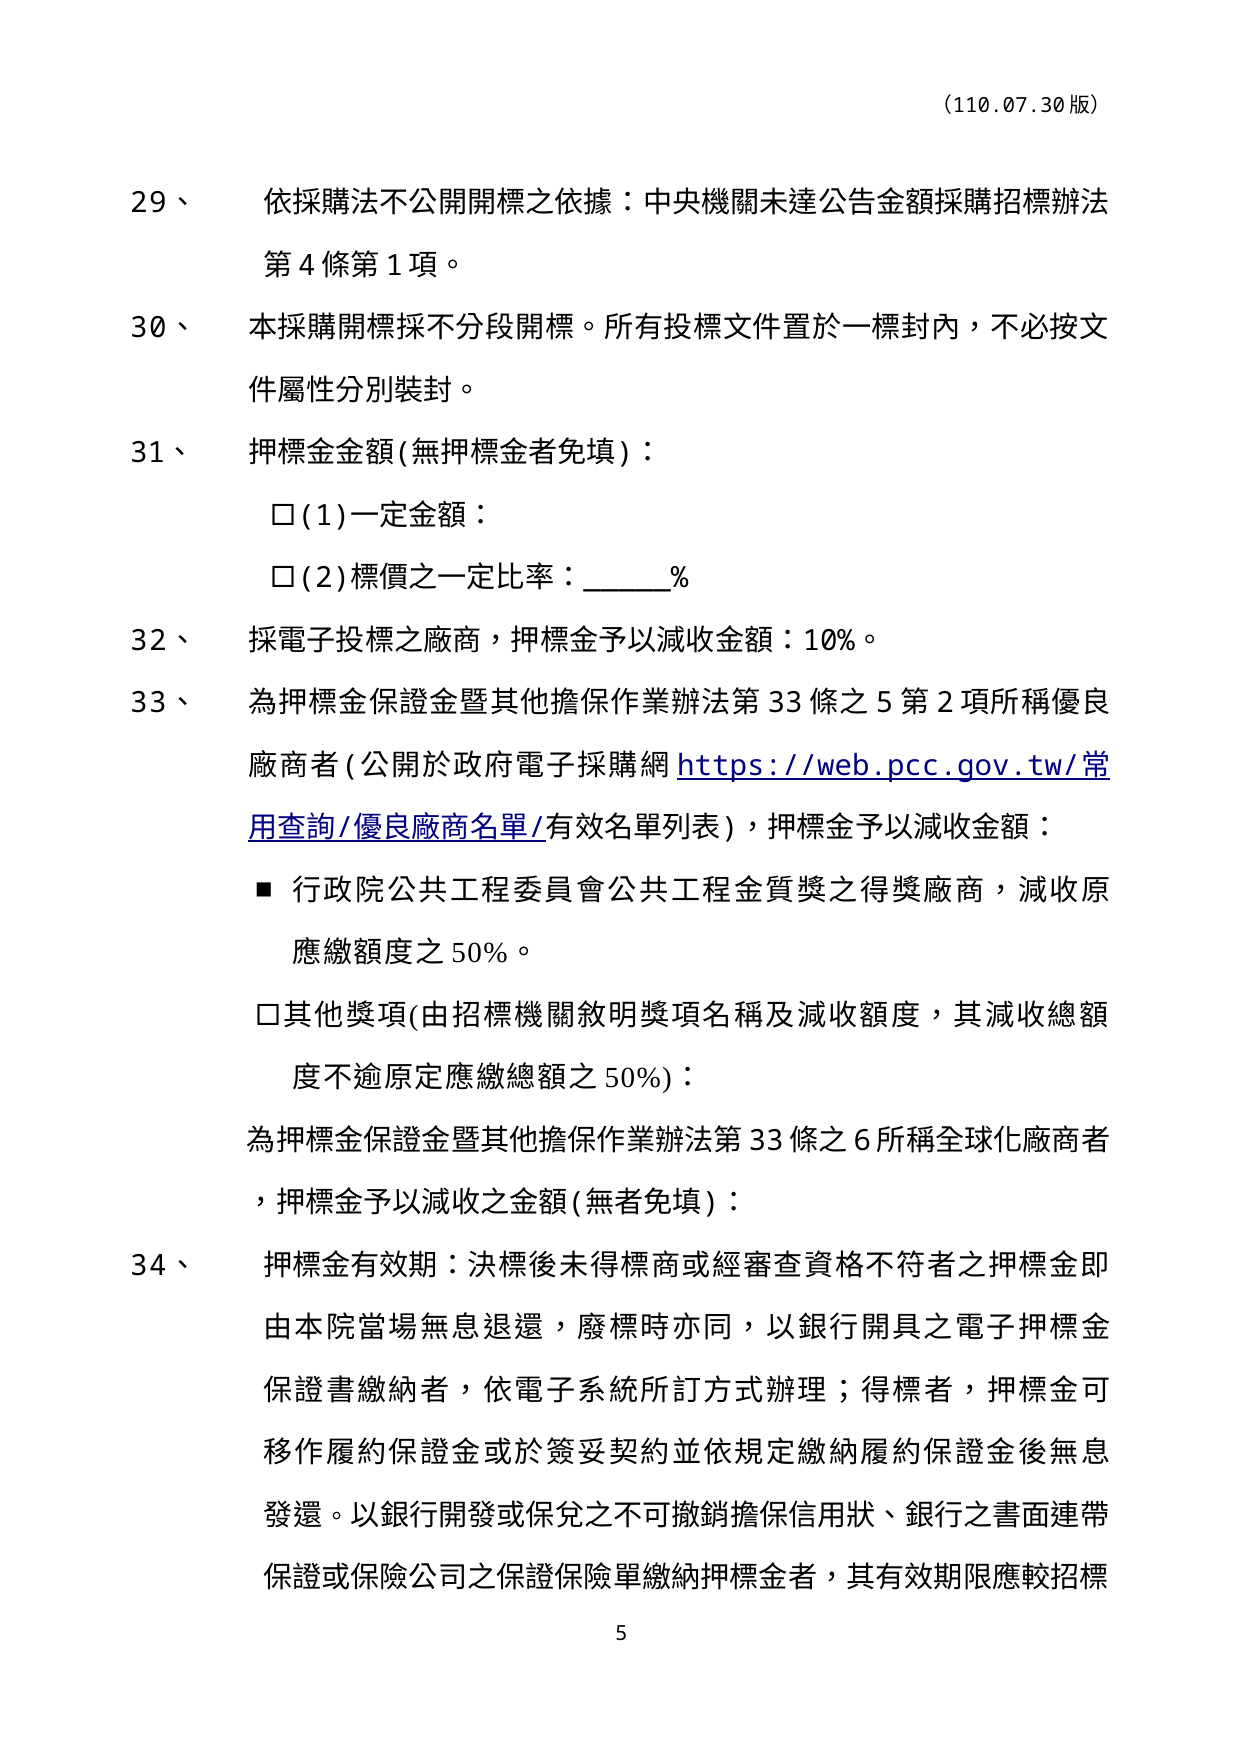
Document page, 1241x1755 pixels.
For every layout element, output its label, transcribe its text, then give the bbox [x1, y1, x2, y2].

list 本採購開標採不分段開標。所有投標文件置於一標封內，不必按文件屬性分別裝封。 [130, 283, 1110, 408]
text (2)標價之一定比率：_____% [130, 533, 1110, 596]
list 依採購法不公開開標之依據：中央機關未達公告金額採購招標辦法第4條第1項。 [130, 158, 1110, 283]
list 押標金金額(無押標金者免填)： [130, 408, 1110, 471]
list 採電子投標之廠商，押標金予以減收金額：10%。 [130, 596, 1110, 658]
text (1)一定金額： [130, 471, 1110, 533]
text 其他獎項(由招標機關敘明獎項名稱及減收額度，其減收總額度不逾原定應繳總額之50%)： [255, 971, 1110, 1096]
list 行政院公共工程委員會公共工程金質獎之得獎廠商，減收原應繳額度之50%。 [255, 846, 1110, 971]
text ，押標金予以減收之金額(無者免填)： [130, 1158, 1110, 1221]
text 為押標金保證金暨其他擔保作業辦法第33條之6所稱全球化廠商者 [130, 1096, 1110, 1158]
list 為押標金保證金暨其他擔保作業辦法第33條之5第2項所稱優良廠商者(公開於政府電子採購網https://web.pcc.gov.tw/常用查詢/優良廠商名單/有效名單列表)，押標金予以減收金額： [130, 658, 1110, 846]
list 押標金有效期：決標後未得標商或經審查資格不符者之押標金即由本院當場無息退還，廢標時亦同，以銀行開具之電子押標金保證書繳納者，依電子系統所訂方式辦理；得標者，押標金可移作履約保證金或於簽妥契約並依規定繳納履約保證金後無息發還。以銀行開發或保兌之不可撤銷擔保信用狀、銀行之書面連帶保證或保險公司之保證保險單繳納押標金者，其有效期限應較招標 [130, 1221, 1110, 1596]
